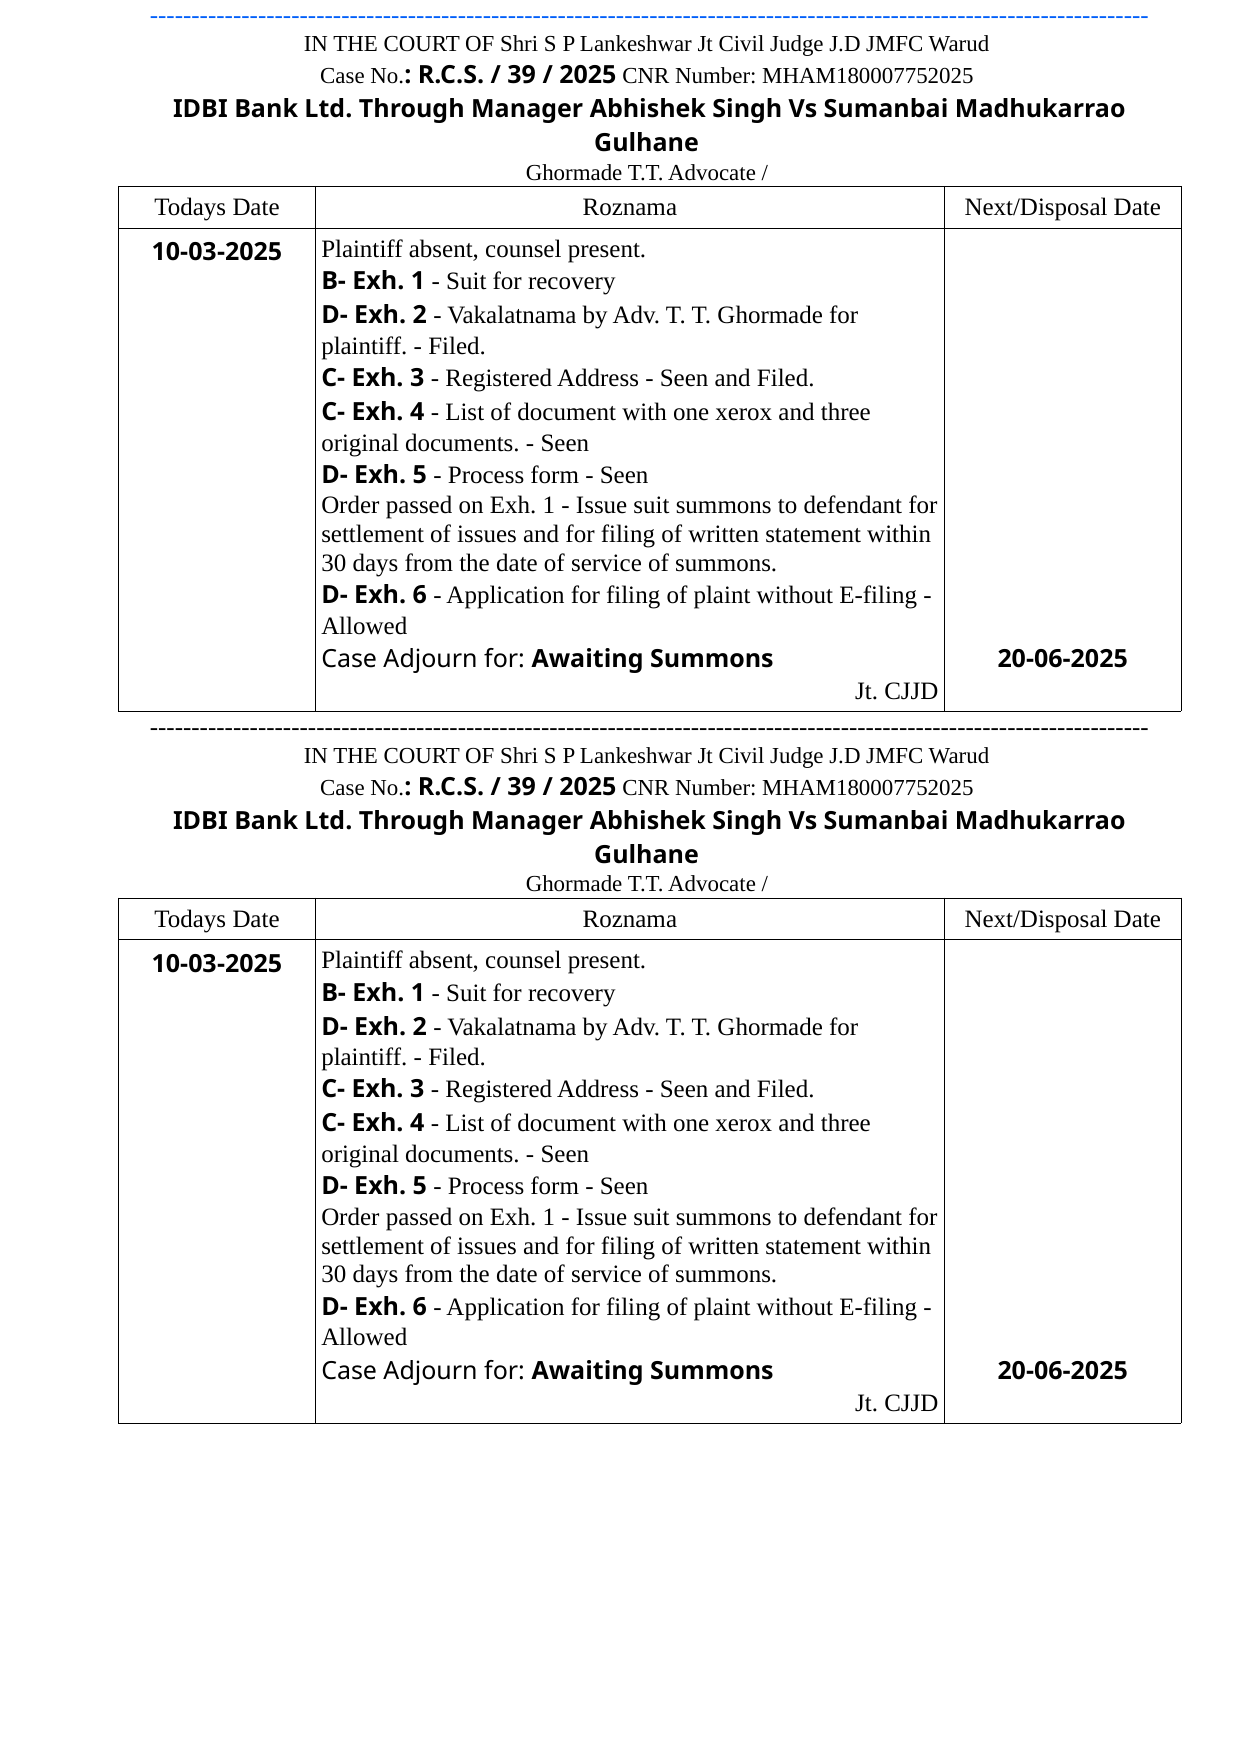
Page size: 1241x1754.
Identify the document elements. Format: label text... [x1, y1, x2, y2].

table_cell Plaintiff absent, counsel present. B- Exh. 1 - Suit for recovery D- Exh. 2 - Vakalatnama by Adv. T. T. Ghormade for plaintiff. - Filed. C- Exh. 3 - Registered Address - Seen and Filed. C- Exh. 4 - List of document with one xerox and three original documents. - Seen D- Exh. 5 - Process form - Seen Order passed on Exh. 1 - Issue suit summons to defendant for settlement of issues and for filing of written statement within 30 days from the date of service of summons. D- Exh. 6 - Application for filing of plaint without E-filing - Allowed Case Adjourn for: Awaiting Summons Jt. CJJD [316, 940, 944, 1423]
table_header Next/Disposal Date [945, 899, 1181, 939]
text IN THE COURT OF Shri S P Lankeshwar Jt Civil Judge J.D JMFC Warud Case No.: R.C.S. / 39 / 2025 CNR Number: MHAM180007752025 IDBI Bank Ltd. Through Manager Abhishek Singh Vs Sumanbai Madhukarrao Gulhane Ghormade T.T. Advocate / [118, 30, 1181, 185]
table_cell 20-06-2025 [945, 229, 1181, 711]
table_header Next/Disposal Date [945, 187, 1181, 227]
table_cell Plaintiff absent, counsel present. B- Exh. 1 - Suit for recovery D- Exh. 2 - Vakalatnama by Adv. T. T. Ghormade for plaintiff. - Filed. C- Exh. 3 - Registered Address - Seen and Filed. C- Exh. 4 - List of document with one xerox and three original documents. - Seen D- Exh. 5 - Process form - Seen Order passed on Exh. 1 - Issue suit summons to defendant for settlement of issues and for filing of written statement within 30 days from the date of service of summons. D- Exh. 6 - Application for filing of plaint without E-filing - Allowed Case Adjourn for: Awaiting Summons Jt. CJJD [316, 229, 944, 711]
text ------------------------------------------------------------------------------------------------------------------------ [118, 712, 1181, 741]
table_cell 10-03-2025 [119, 940, 315, 1423]
table_cell 10-03-2025 [119, 229, 315, 711]
table_cell 20-06-2025 [945, 940, 1181, 1423]
text ------------------------------------------------------------------------------------------------------------------------ [118, 0, 1181, 29]
table_header Todays Date [119, 187, 315, 227]
table_header Roznama [316, 899, 944, 939]
table_header Roznama [316, 187, 944, 227]
text IN THE COURT OF Shri S P Lankeshwar Jt Civil Judge J.D JMFC Warud Case No.: R.C.S. / 39 / 2025 CNR Number: MHAM180007752025 IDBI Bank Ltd. Through Manager Abhishek Singh Vs Sumanbai Madhukarrao Gulhane Ghormade T.T. Advocate / [118, 742, 1181, 897]
table_header Todays Date [119, 899, 315, 939]
